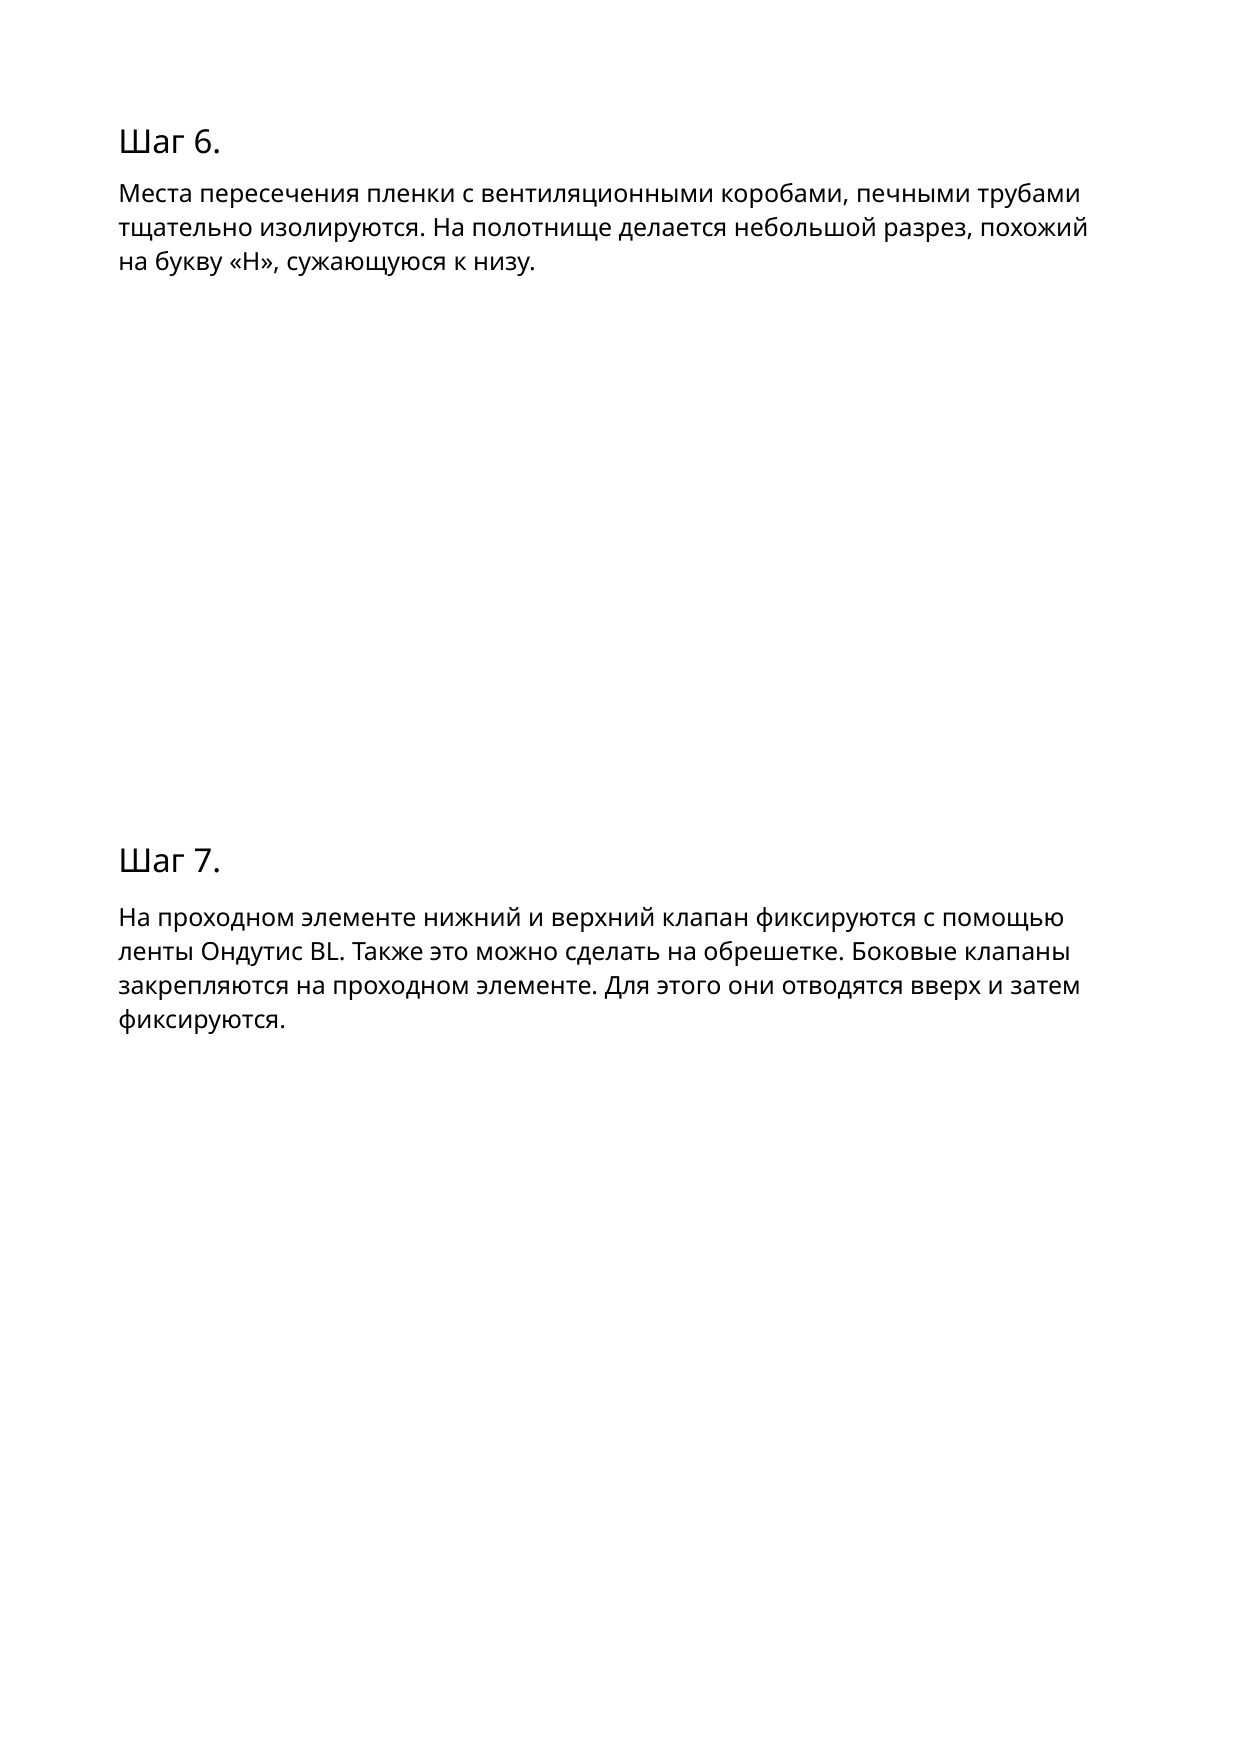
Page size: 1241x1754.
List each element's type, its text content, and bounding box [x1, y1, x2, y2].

text Места пересечения пленки с вентиляционными коробами, печными трубами тщательно изолируются. На полотнище делается небольшой разрез, похожий на букву «Н», сужающуюся к низу. [118, 175, 1122, 774]
subtitle Шаг 7. [118, 837, 1122, 882]
subtitle Шаг 6. [118, 118, 1122, 163]
text На проходном элементе нижний и верхний клапан фиксируются с помощью ленты Ондутис BL. Также это можно сделать на обрешетке. Боковые клапаны закрепляются на проходном элементе. Для этого они отводятся вверх и затем фиксируются. [118, 899, 1122, 1035]
